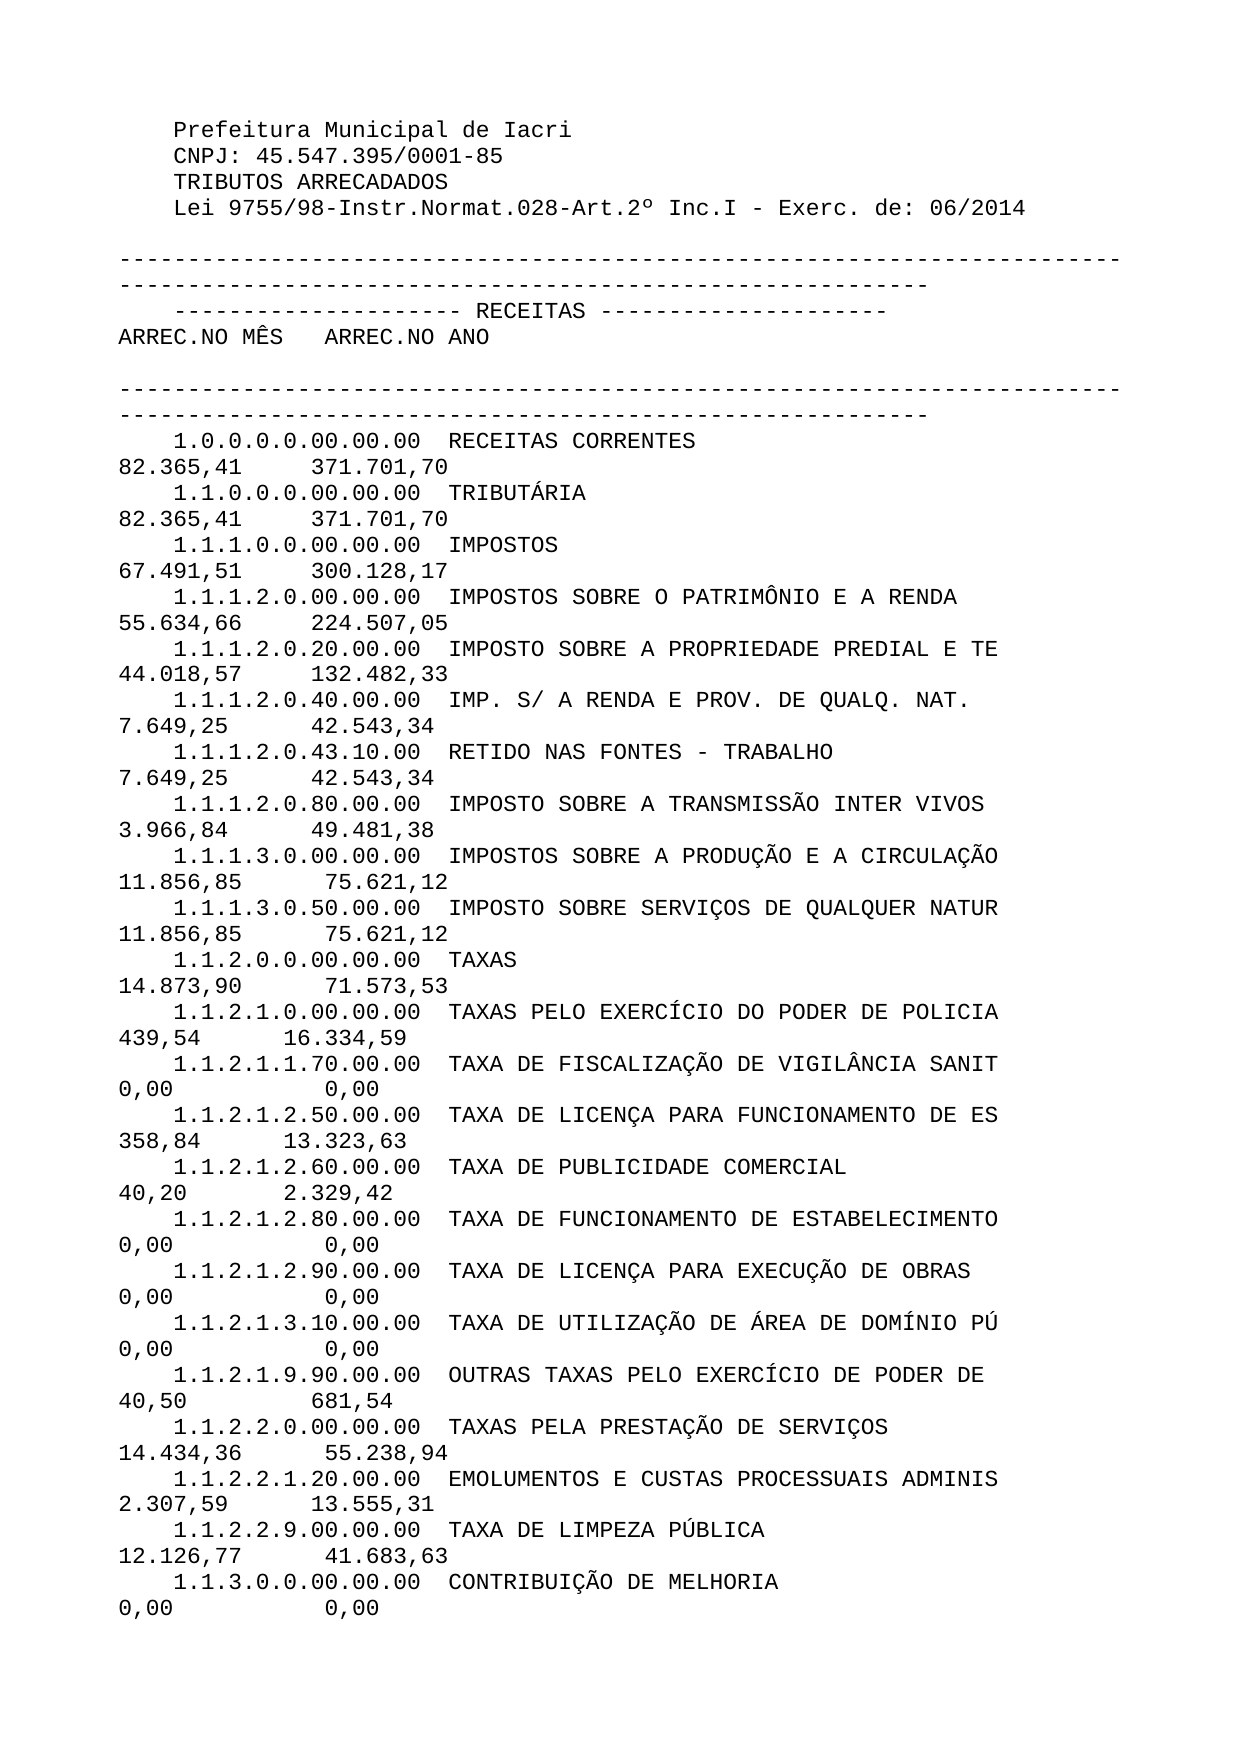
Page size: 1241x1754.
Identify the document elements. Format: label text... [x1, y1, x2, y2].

text 1.0.0.0.0.00.00.00 RECEITAS CORRENTES 82.365,41 371.701,70 [118, 429, 1122, 481]
text TRIBUTOS ARRECADADOS [118, 170, 1122, 196]
text 1.1.2.2.0.00.00.00 TAXAS PELA PRESTAÇÃO DE SERVIÇOS 14.434,36 55.238,94 [118, 1415, 1122, 1467]
text Lei 9755/98-Instr.Normat.028-Art.2º Inc.I - Exerc. de: 06/2014 [118, 196, 1122, 222]
text CNPJ: 45.547.395/0001-85 [118, 144, 1122, 170]
text 1.1.2.1.3.10.00.00 TAXA DE UTILIZAÇÃO DE ÁREA DE DOMÍNIO PÚ 0,00 0,00 [118, 1311, 1122, 1363]
text 1.1.1.0.0.00.00.00 IMPOSTOS 67.491,51 300.128,17 [118, 533, 1122, 585]
text 1.1.2.1.0.00.00.00 TAXAS PELO EXERCÍCIO DO PODER DE POLICIA 439,54 16.334,59 [118, 1000, 1122, 1052]
text 1.1.2.1.2.80.00.00 TAXA DE FUNCIONAMENTO DE ESTABELECIMENTO 0,00 0,00 [118, 1207, 1122, 1259]
text 1.1.2.1.2.60.00.00 TAXA DE PUBLICIDADE COMERCIAL 40,20 2.329,42 [118, 1156, 1122, 1207]
text 1.1.1.3.0.00.00.00 IMPOSTOS SOBRE A PRODUÇÃO E A CIRCULAÇÃO 11.856,85 75.621,12 [118, 844, 1122, 896]
text 1.1.2.0.0.00.00.00 TAXAS 14.873,90 71.573,53 [118, 948, 1122, 1000]
text 1.1.2.1.2.50.00.00 TAXA DE LICENÇA PARA FUNCIONAMENTO DE ES 358,84 13.323,63 [118, 1104, 1122, 1156]
text 1.1.1.2.0.80.00.00 IMPOSTO SOBRE A TRANSMISSÃO INTER VIVOS 3.966,84 49.481,38 [118, 792, 1122, 844]
text 1.1.2.2.9.00.00.00 TAXA DE LIMPEZA PÚBLICA 12.126,77 41.683,63 [118, 1519, 1122, 1571]
text --------------------- RECEITAS --------------------- ARREC.NO MÊS ARREC.NO ANO [118, 300, 1122, 352]
text 1.1.1.2.0.40.00.00 IMP. S/ A RENDA E PROV. DE QUALQ. NAT. 7.649,25 42.543,34 [118, 689, 1122, 741]
text 1.1.1.2.0.43.10.00 RETIDO NAS FONTES - TRABALHO 7.649,25 42.543,34 [118, 741, 1122, 792]
text 1.1.2.1.2.90.00.00 TAXA DE LICENÇA PARA EXECUÇÃO DE OBRAS 0,00 0,00 [118, 1259, 1122, 1311]
text 1.1.2.2.1.20.00.00 EMOLUMENTOS E CUSTAS PROCESSUAIS ADMINIS 2.307,59 13.555,31 [118, 1467, 1122, 1519]
text 1.1.1.2.0.20.00.00 IMPOSTO SOBRE A PROPRIEDADE PREDIAL E TE 44.018,57 132.482,33 [118, 637, 1122, 689]
text ------------------------------------------------------------------------------------------------------------------------------------ [118, 352, 1122, 429]
text 1.1.2.1.1.70.00.00 TAXA DE FISCALIZAÇÃO DE VIGILÂNCIA SANIT 0,00 0,00 [118, 1052, 1122, 1104]
text 1.1.2.1.9.90.00.00 OUTRAS TAXAS PELO EXERCÍCIO DE PODER DE 40,50 681,54 [118, 1363, 1122, 1415]
text 1.1.1.3.0.50.00.00 IMPOSTO SOBRE SERVIÇOS DE QUALQUER NATUR 11.856,85 75.621,12 [118, 896, 1122, 948]
text 1.1.0.0.0.00.00.00 TRIBUTÁRIA 82.365,41 371.701,70 [118, 481, 1122, 533]
text 1.1.3.0.0.00.00.00 CONTRIBUIÇÃO DE MELHORIA 0,00 0,00 [118, 1571, 1122, 1622]
text Prefeitura Municipal de Iacri [118, 118, 1122, 144]
text 1.1.1.2.0.00.00.00 IMPOSTOS SOBRE O PATRIMÔNIO E A RENDA 55.634,66 224.507,05 [118, 585, 1122, 637]
text ------------------------------------------------------------------------------------------------------------------------------------ [118, 222, 1122, 300]
